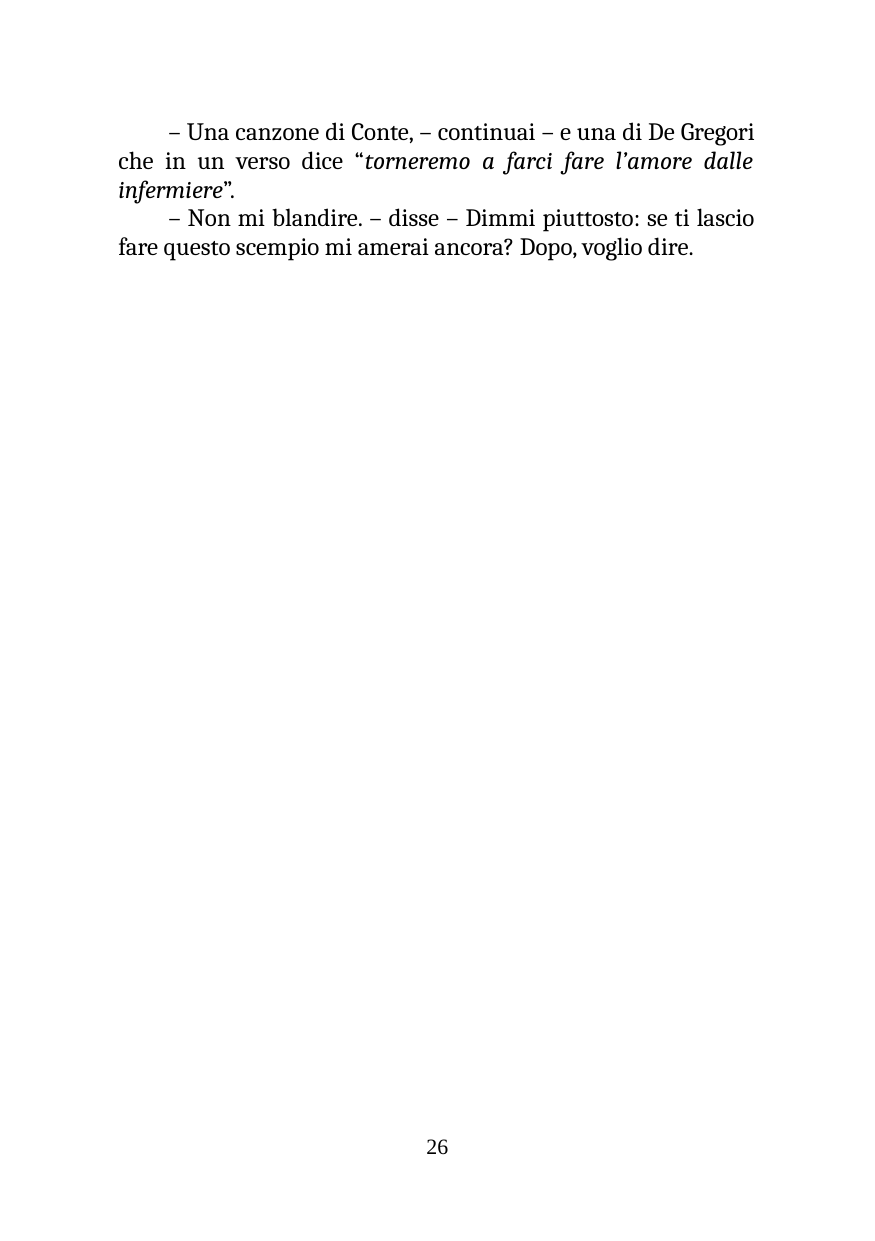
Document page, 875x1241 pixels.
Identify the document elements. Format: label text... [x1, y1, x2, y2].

text – Una canzone di Conte, – continuai – e una di De Gregori che in un verso dice “torneremo a farci fare l’amore dalle infermiere”. [118, 118, 756, 204]
text – Non mi blandire. – disse – Dimmi piuttosto: se ti lascio fare questo scempio mi amerai ancora? Dopo, voglio dire. [118, 204, 756, 262]
